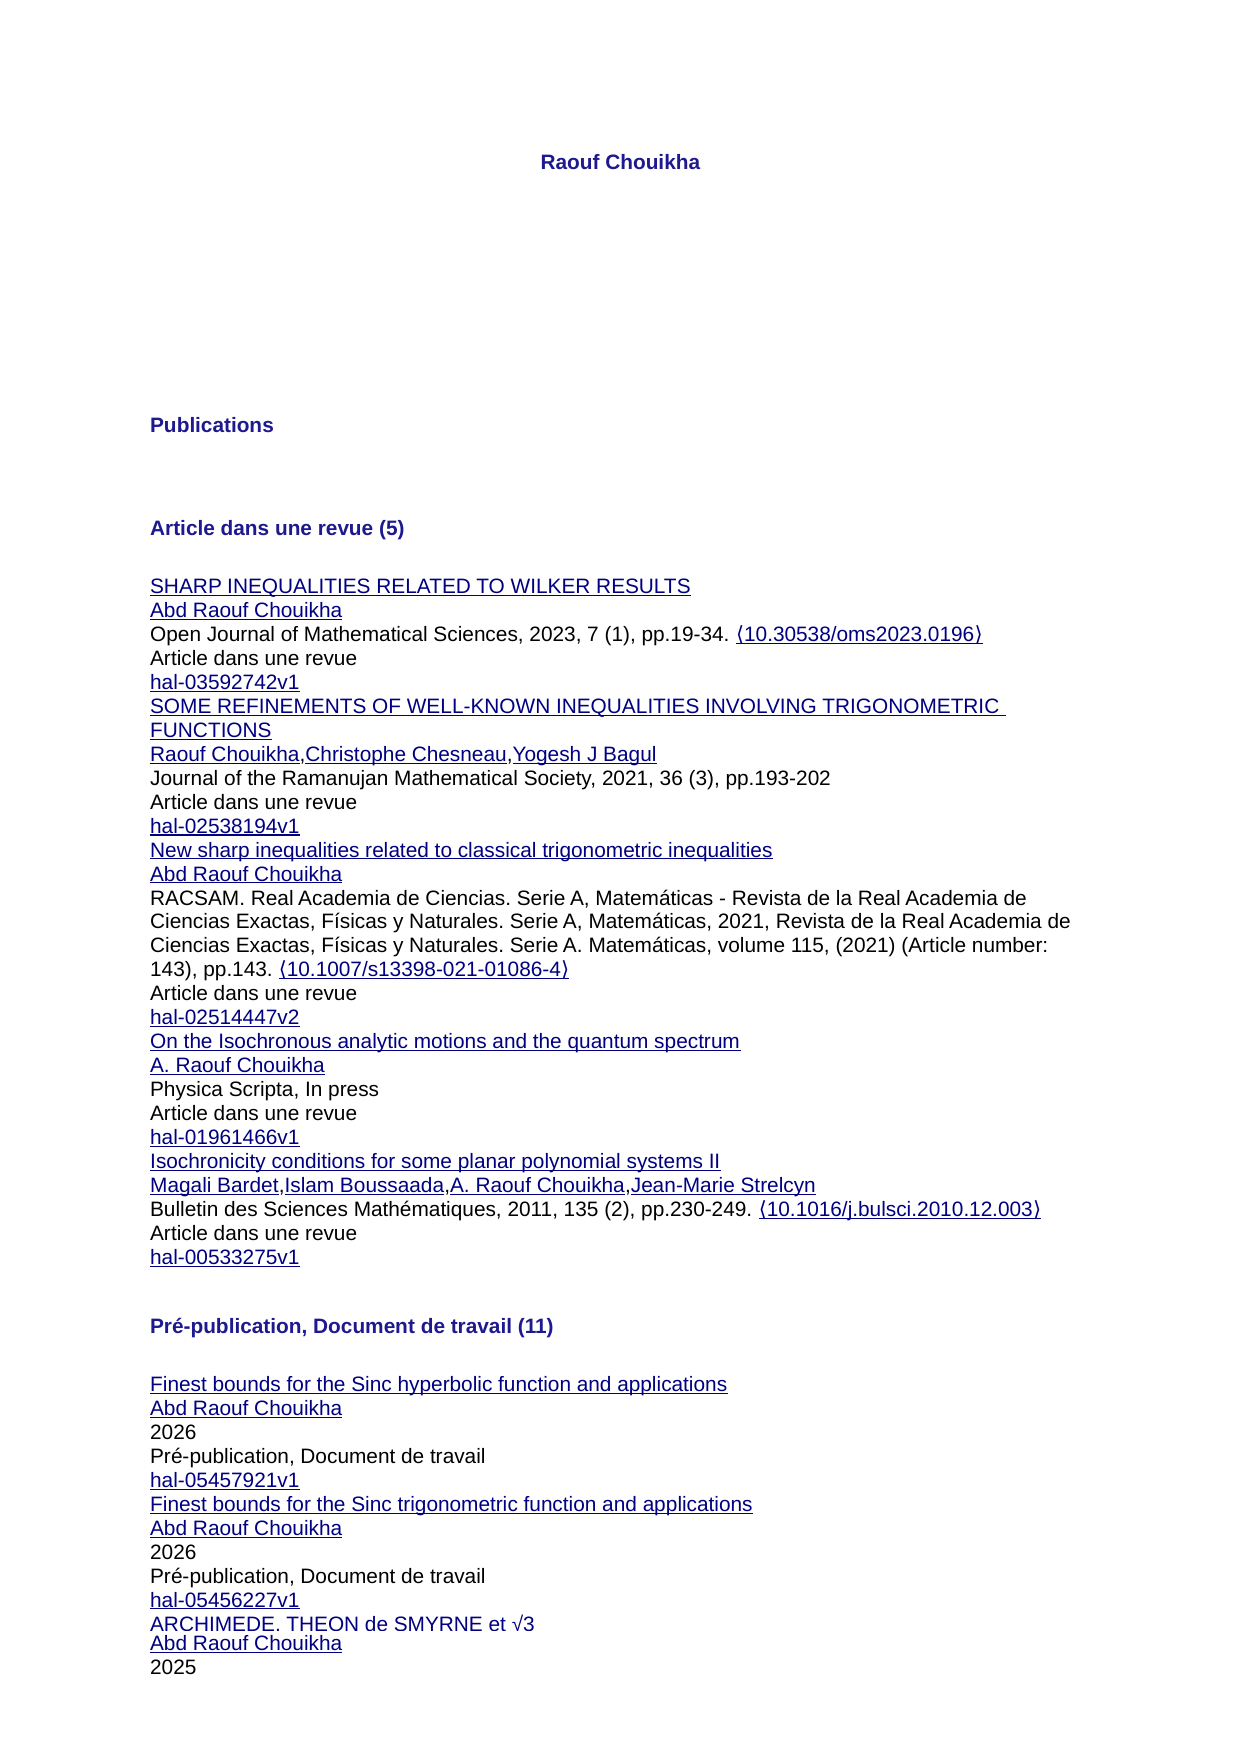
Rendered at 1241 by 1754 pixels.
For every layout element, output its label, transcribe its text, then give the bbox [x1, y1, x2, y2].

subtitle Article dans une revue (5) [150, 516, 1090, 539]
table_cell ARCHIMEDE, THEON de SMYRNE et √3 Abd Raouf Chouikha 2025 [150, 1611, 1090, 1679]
subtitle Raouf Chouikha [150, 150, 1090, 174]
table_cell On the Isochronous analytic motions and the quantum spectrum A. Raouf Chouikha Physica Scripta, In press Article dans une revue hal-01961466v1 [150, 1029, 1090, 1149]
table_cell Finest bounds for the Sinc trigonometric function and applications Abd Raouf Chouikha 2026 Pré-publication, Document de travail hal-05456227v1 [150, 1492, 1090, 1611]
subtitle Publications [150, 412, 1090, 436]
table_cell SOME REFINEMENTS OF WELL-KNOWN INEQUALITIES INVOLVING TRIGONOMETRIC FUNCTIONS Raouf Chouikha,Christophe Chesneau,Yogesh J Bagul Journal of the Ramanujan Mathematical Society, 2021, 36 (3), pp.193-202 Article dans une revue hal-02538194v1 [150, 694, 1090, 837]
table_cell New sharp inequalities related to classical trigonometric inequalities Abd Raouf Chouikha RACSAM. Real Academia de Ciencias. Serie A, Matemáticas - Revista de la Real Academia de Ciencias Exactas, Físicas y Naturales. Serie A, Matemáticas, 2021, Revista de la Real Academia de Ciencias Exactas, Físicas y Naturales. Serie A. Matemáticas, volume 115, (2021) (Article number: 143), pp.143. ⟨10.1007/s13398-021-01086-4⟩ Article dans une revue hal-02514447v2 [150, 838, 1090, 1029]
table_cell Isochronicity conditions for some planar polynomial systems II Magali Bardet,Islam Boussaada,A. Raouf Chouikha,Jean-Marie Strelcyn Bulletin des Sciences Mathématiques, 2011, 135 (2), pp.230-249. ⟨10.1016/j.bulsci.2010.12.003⟩ Article dans une revue hal-00533275v1 [150, 1149, 1090, 1269]
table_header SHARP INEQUALITIES RELATED TO WILKER RESULTS Abd Raouf Chouikha Open Journal of Mathematical Sciences, 2023, 7 (1), pp.19-34. ⟨10.30538/oms2023.0196⟩ Article dans une revue hal-03592742v1 [150, 574, 1090, 694]
table_header Finest bounds for the Sinc hyperbolic function and applications Abd Raouf Chouikha 2026 Pré-publication, Document de travail hal-05457921v1 [150, 1372, 1090, 1492]
subtitle Pré-publication, Document de travail (11) [150, 1313, 1090, 1337]
